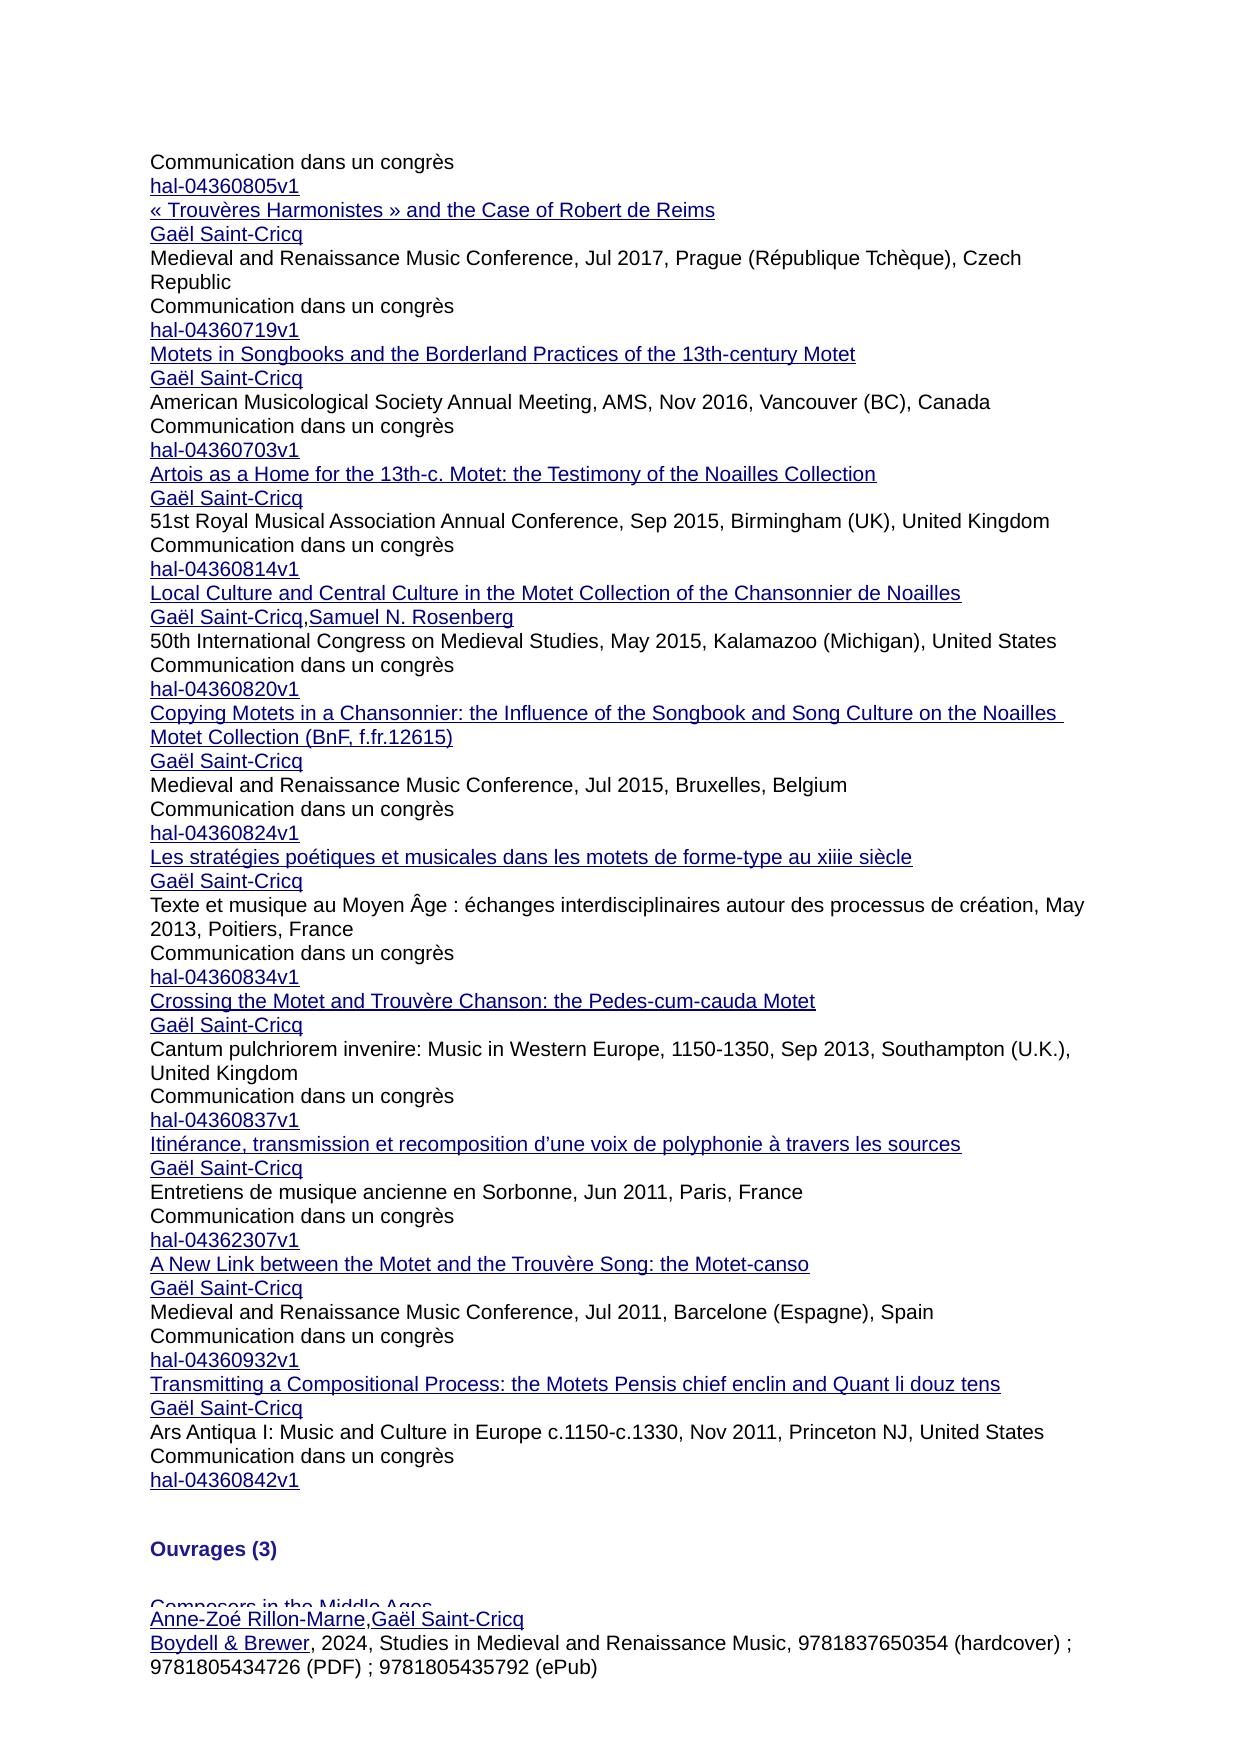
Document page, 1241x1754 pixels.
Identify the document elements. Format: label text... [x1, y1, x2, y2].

table_cell « Trouvères Harmonistes » and the Case of Robert de Reims Gaël Saint-Cricq Medieval and Renaissance Music Conference, Jul 2017, Prague (République Tchèque), Czech Republic Communication dans un congrès hal-04360719v1 [150, 198, 1090, 342]
table_header Composers in the Middle Ages Anne-Zoé Rillon-Marne,Gaël Saint-Cricq Boydell & Brewer, 2024, Studies in Medieval and Renaissance Music, 9781837650354 (hardcover) ; 9781805434726 (PDF) ; 9781805435792 (ePub) [150, 1595, 1090, 1679]
table_cell Motets in Songbooks and the Borderland Practices of the 13th-century Motet Gaël Saint-Cricq American Musicological Society Annual Meeting, AMS, Nov 2016, Vancouver (BC), Canada Communication dans un congrès hal-04360703v1 [150, 342, 1090, 461]
table_cell Copying Motets in a Chansonnier: the Influence of the Songbook and Song Culture on the Noailles Motet Collection (BnF, f.fr.12615) Gaël Saint-Cricq Medieval and Renaissance Music Conference, Jul 2015, Bruxelles, Belgium Communication dans un congrès hal-04360824v1 [150, 701, 1090, 845]
subtitle Ouvrages (3) [150, 1536, 1090, 1560]
table_cell Itinérance, transmission et recomposition d’une voix de polyphonie à travers les sources Gaël Saint-Cricq Entretiens de musique ancienne en Sorbonne, Jun 2011, Paris, France Communication dans un congrès hal-04362307v1 [150, 1132, 1090, 1252]
table_cell Communication dans un congrès hal-04360805v1 [150, 150, 1090, 198]
table_cell Crossing the Motet and Trouvère Chanson: the Pedes-cum-cauda Motet Gaël Saint-Cricq Cantum pulchriorem invenire: Music in Western Europe, 1150-1350, Sep 2013, Southampton (U.K.), United Kingdom Communication dans un congrès hal-04360837v1 [150, 989, 1090, 1132]
table_cell Les stratégies poétiques et musicales dans les motets de forme-type au xiiie siècle Gaël Saint-Cricq Texte et musique au Moyen Âge : échanges interdisciplinaires autour des processus de création, May 2013, Poitiers, France Communication dans un congrès hal-04360834v1 [150, 845, 1090, 988]
table_cell A New Link between the Motet and the Trouvère Song: the Motet-canso Gaël Saint-Cricq Medieval and Renaissance Music Conference, Jul 2011, Barcelone (Espagne), Spain Communication dans un congrès hal-04360932v1 [150, 1252, 1090, 1372]
table_cell Transmitting a Compositional Process: the Motets Pensis chief enclin and Quant li douz tens Gaël Saint-Cricq Ars Antiqua I: Music and Culture in Europe c.1150-c.1330, Nov 2011, Princeton NJ, United States Communication dans un congrès hal-04360842v1 [150, 1372, 1090, 1492]
table_cell Local Culture and Central Culture in the Motet Collection of the Chansonnier de Noailles Gaël Saint-Cricq,Samuel N. Rosenberg 50th International Congress on Medieval Studies, May 2015, Kalamazoo (Michigan), United States Communication dans un congrès hal-04360820v1 [150, 581, 1090, 701]
table_cell Artois as a Home for the 13th-c. Motet: the Testimony of the Noailles Collection Gaël Saint-Cricq 51st Royal Musical Association Annual Conference, Sep 2015, Birmingham (UK), United Kingdom Communication dans un congrès hal-04360814v1 [150, 461, 1090, 581]
